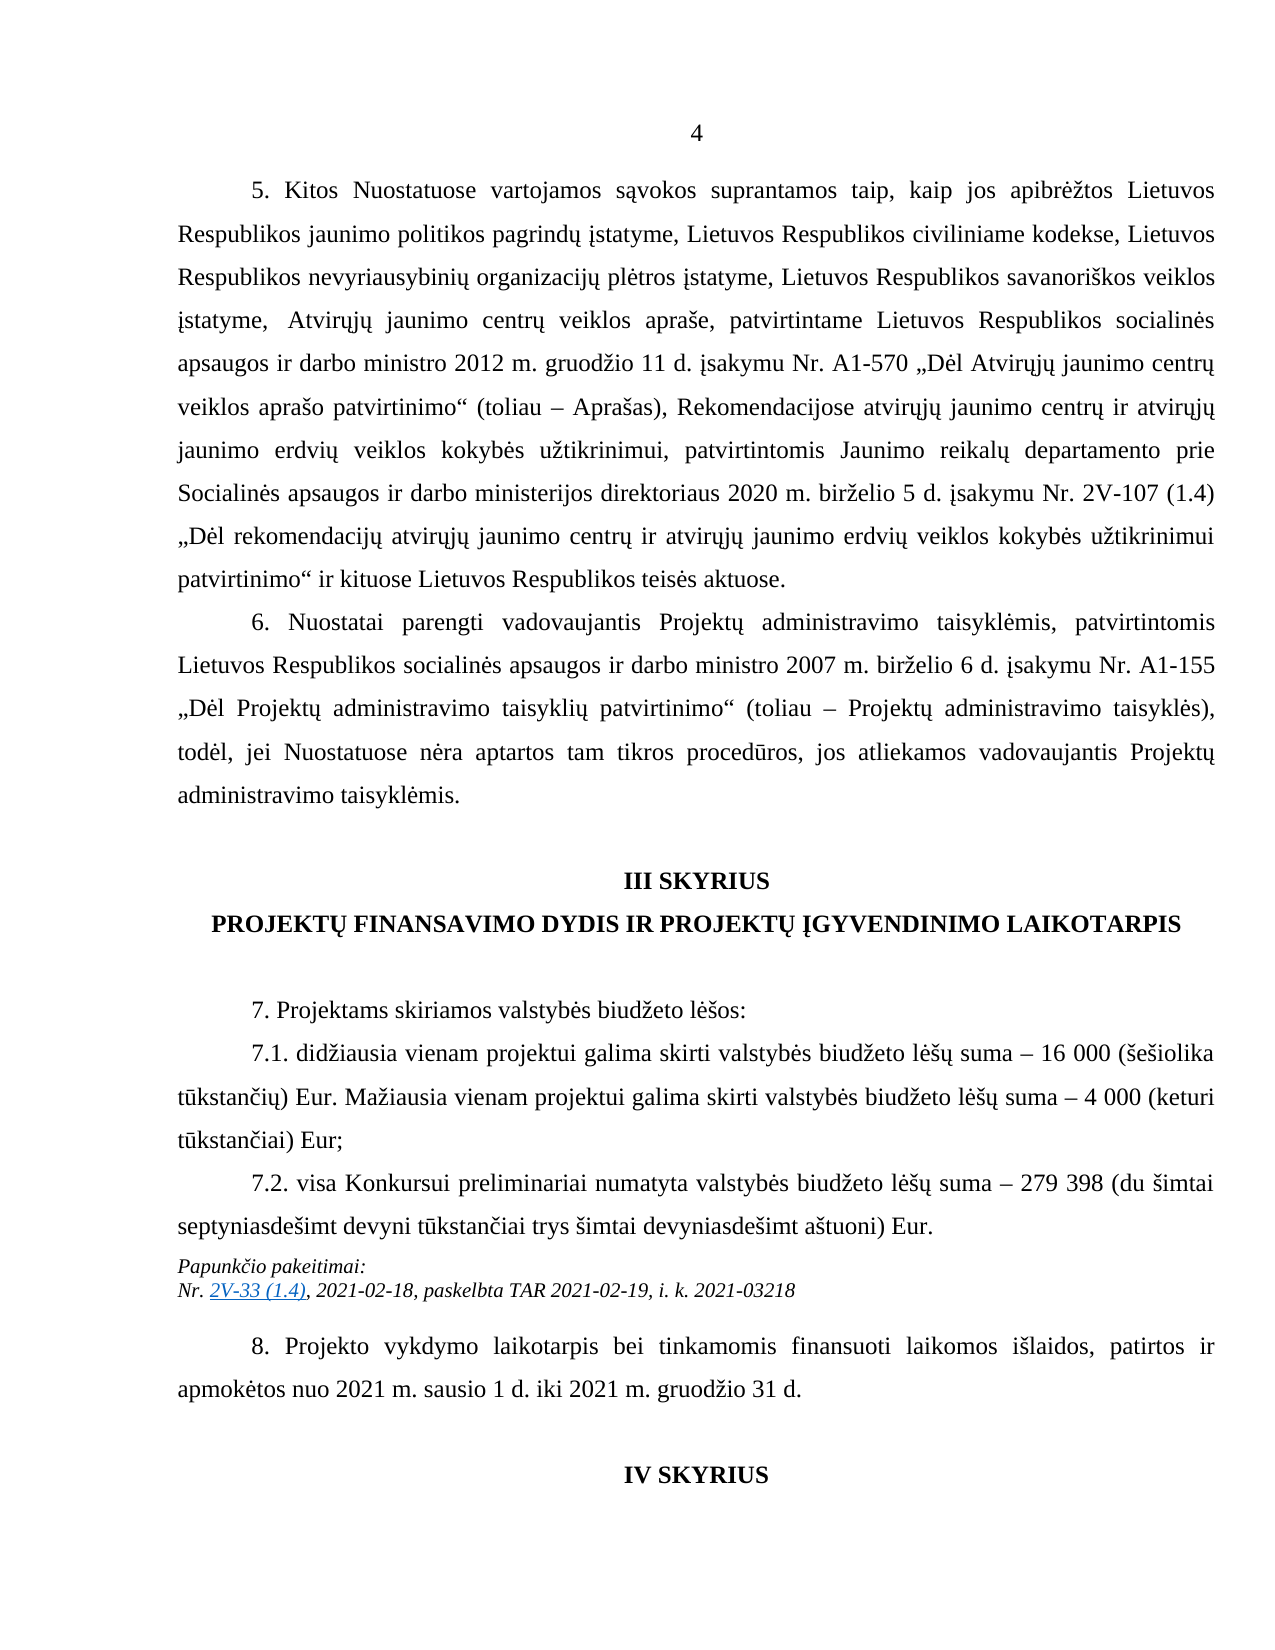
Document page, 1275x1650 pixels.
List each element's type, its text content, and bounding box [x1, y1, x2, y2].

text Papunkčio pakeitimai: [177, 1254, 1216, 1278]
text 5. Kitos Nuostatuose vartojamos sąvokos suprantamos taip, kaip jos apibrėžtos Lietuvos Respublikos jaunimo politikos pagrindų įstatyme, Lietuvos Respublikos civiliniame kodekse, Lietuvos Respublikos nevyriausybinių organizacijų plėtros įstatyme, Lietuvos Respublikos savanoriškos veiklos įstatyme, Atvirųjų jaunimo centrų veiklos apraše, patvirtintame Lietuvos Respublikos socialinės apsaugos ir darbo ministro 2012 m. gruodžio 11 d. įsakymu Nr. A1-570 „Dėl Atvirųjų jaunimo centrų veiklos aprašo patvirtinimo“ (toliau – Aprašas), Rekomendacijose atvirųjų jaunimo centrų ir atvirųjų jaunimo erdvių veiklos kokybės užtikrinimui, patvirtintomis Jaunimo reikalų departamento prie Socialinės apsaugos ir darbo ministerijos direktoriaus 2020 m. birželio 5 d. įsakymu Nr. 2V-107 (1.4) „Dėl rekomendacijų atvirųjų jaunimo centrų ir atvirųjų jaunimo erdvių veiklos kokybės užtikrinimui patvirtinimo“ ir kituose Lietuvos Respublikos teisės aktuose. [177, 176, 1216, 593]
text IV SKYRIUS [177, 1460, 1216, 1489]
text PROJEKTŲ FINANSAVIMO DYDIS IR PROJEKTŲ ĮGYVENDINIMO LAIKOTARPIS [177, 909, 1216, 938]
text Nr. 2V-33 (1.4), 2021-02-18, paskelbta TAR 2021-02-19, i. k. 2021-03218 [177, 1278, 1216, 1302]
text 8. Projekto vykdymo laikotarpis bei tinkamomis finansuoti laikomos išlaidos, patirtos ir apmokėtos nuo 2021 m. sausio 1 d. iki 2021 m. gruodžio 31 d. [177, 1331, 1216, 1403]
text 7.2. visa Konkursui preliminariai numatyta valstybės biudžeto lėšų suma – 279 398 (du šimtai septyniasdešimt devyni tūkstančiai trys šimtai devyniasdešimt aštuoni) Eur. [177, 1168, 1216, 1240]
text III SKYRIUS [177, 866, 1216, 895]
text 6. Nuostatai parengti vadovaujantis Projektų administravimo taisyklėmis, patvirtintomis Lietuvos Respublikos socialinės apsaugos ir darbo ministro 2007 m. birželio 6 d. įsakymu Nr. A1-155 „Dėl Projektų administravimo taisyklių patvirtinimo“ (toliau – Projektų administravimo taisyklės), todėl, jei Nuostatuose nėra aptartos tam tikros procedūros, jos atliekamos vadovaujantis Projektų administravimo taisyklėmis. [177, 607, 1216, 808]
text 7. Projektams skiriamos valstybės biudžeto lėšos: [177, 995, 1216, 1024]
text 7.1. didžiausia vienam projektui galima skirti valstybės biudžeto lėšų suma – 16 000 (šešiolika tūkstančių) Eur. Mažiausia vienam projektui galima skirti valstybės biudžeto lėšų suma – 4 000 (keturi tūkstančiai) Eur; [177, 1038, 1216, 1153]
